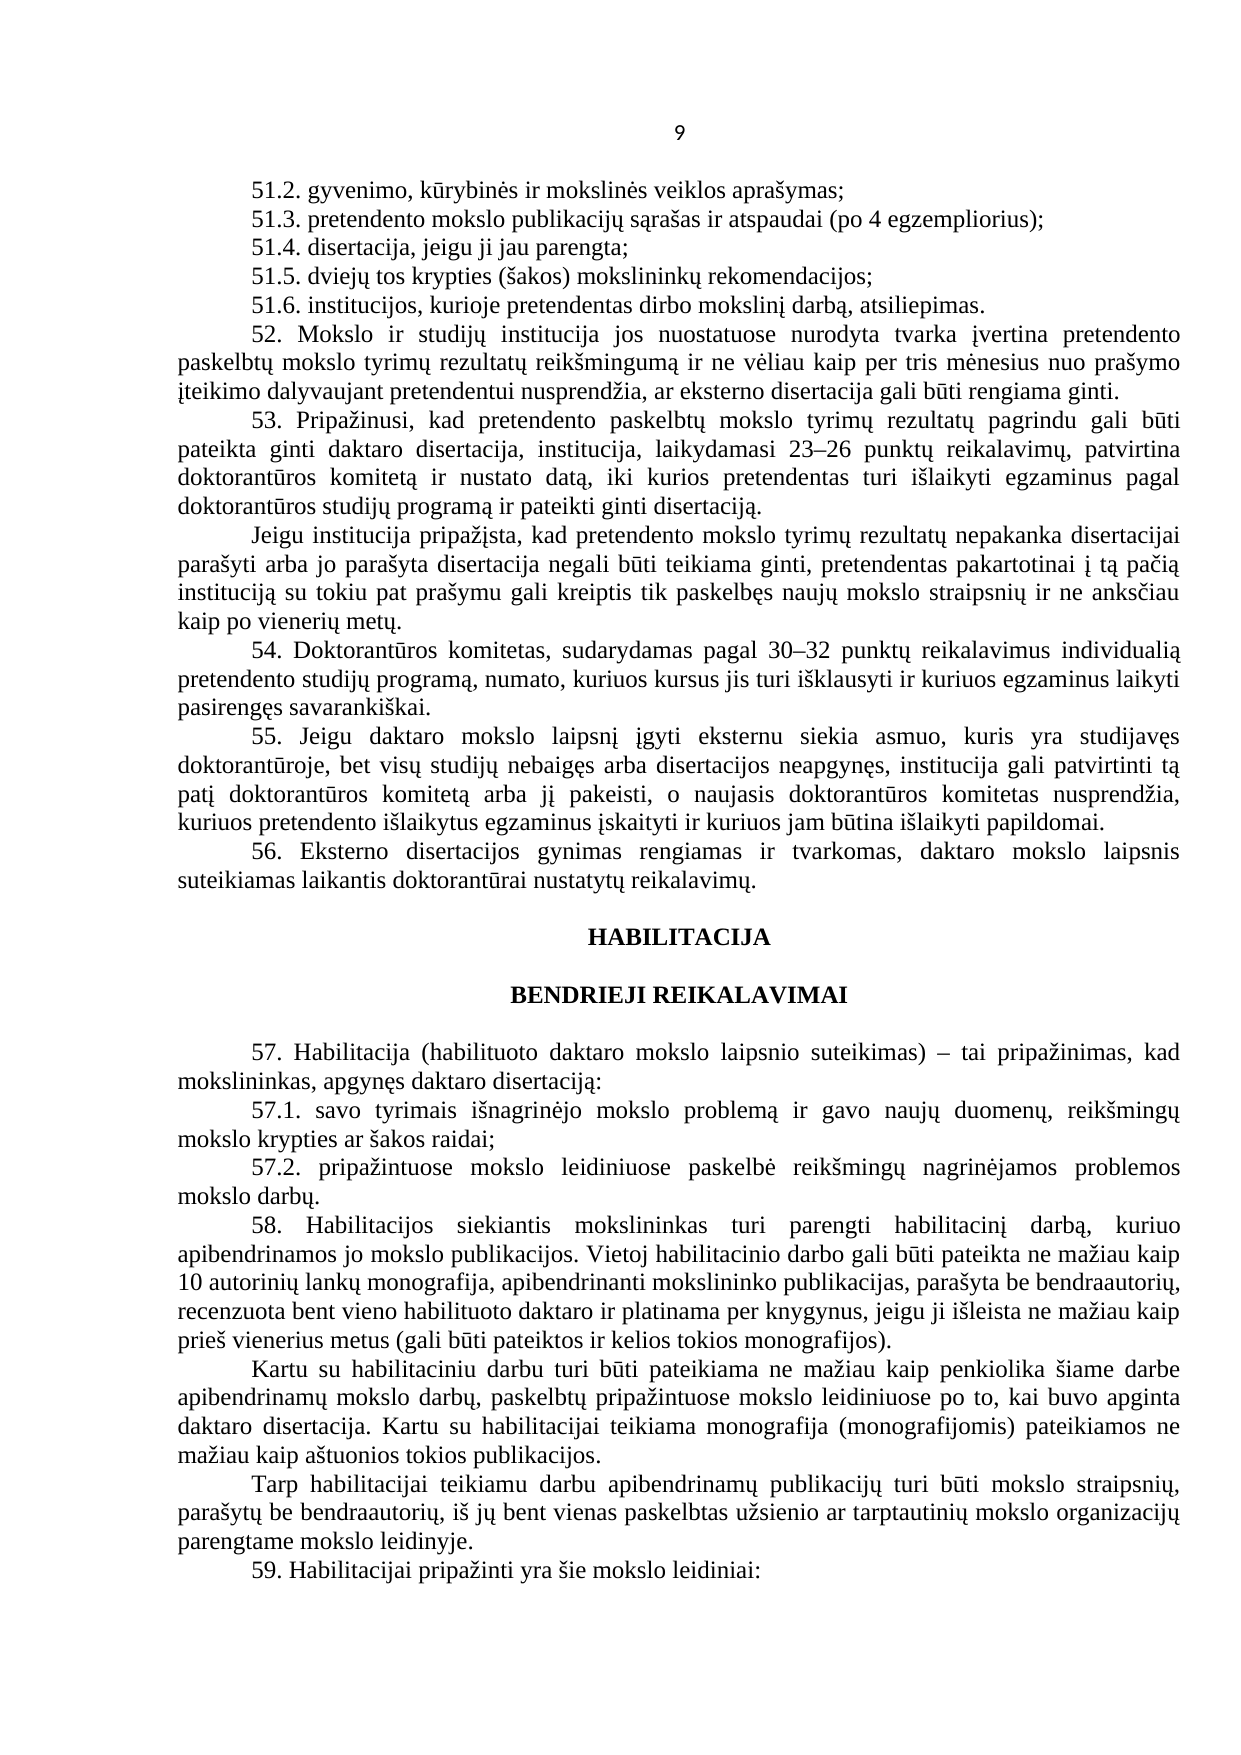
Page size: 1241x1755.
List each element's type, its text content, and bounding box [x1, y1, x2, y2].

text Bendrieji reikalavimai [177, 980, 1181, 1009]
text 57.1. savo tyrimais išnagrinėjo mokslo problemą ir gavo naujų duomenų, reikšmingų mokslo krypties ar šakos raidai; [177, 1095, 1181, 1152]
text 52. Mokslo ir studijų institucija jos nuostatuose nurodyta tvarka įvertina pretendento paskelbtų mokslo tyrimų rezultatų reikšmingumą ir ne vėliau kaip per tris mėnesius nuo prašymo įteikimo dalyvaujant pretendentui nusprendžia, ar eksterno disertacija gali būti rengiama ginti. [177, 319, 1181, 405]
text 55. Jeigu daktaro mokslo laipsnį įgyti eksternu siekia asmuo, kuris yra studijavęs doktorantūroje, bet visų studijų nebaigęs arba disertacijos neapgynęs, institucija gali patvirtinti tą patį doktorantūros komitetą arba jį pakeisti, o naujasis doktorantūros komitetas nusprendžia, kuriuos pretendento išlaikytus egzaminus įskaityti ir kuriuos jam būtina išlaikyti papildomai. [177, 721, 1181, 836]
text 57.2. pripažintuose mokslo leidiniuose paskelbė reikšmingų nagrinėjamos problemos mokslo darbų. [177, 1152, 1181, 1210]
text 58. Habilitacijos siekiantis mokslininkas turi parengti habilitacinį darbą, kuriuo apibendrinamos jo mokslo publikacijos. Vietoj habilitacinio darbo gali būti pateikta ne mažiau kaip 10 autorinių lankų monografija, apibendrinanti mokslininko publikacijas, parašyta be bendraautorių, recenzuota bent vieno habilituoto daktaro ir platinama per knygynus, jeigu ji išleista ne mažiau kaip prieš vienerius metus (gali būti pateiktos ir kelios tokios monografijos). [177, 1210, 1181, 1354]
text 59. Habilitacijai pripažinti yra šie mokslo leidiniai: [177, 1555, 1181, 1584]
text 51.3. pretendento mokslo publikacijų sąrašas ir atspaudai (po 4 egzempliorius); [177, 204, 1181, 232]
text 51.2. gyvenimo, kūrybinės ir mokslinės veiklos aprašymas; [177, 175, 1181, 204]
text 51.6. institucijos, kurioje pretendentas dirbo mokslinį darbą, atsiliepimas. [177, 290, 1181, 319]
text 51.5. dviejų tos krypties (šakos) mokslininkų rekomendacijos; [177, 261, 1181, 290]
text 53. Pripažinusi, kad pretendento paskelbtų mokslo tyrimų rezultatų pagrindu gali būti pateikta ginti daktaro disertacija, institucija, laikydamasi 23–26 punktų reikalavimų, patvirtina doktorantūros komitetą ir nustato datą, iki kurios pretendentas turi išlaikyti egzaminus pagal doktorantūros studijų programą ir pateikti ginti disertaciją. [177, 405, 1181, 520]
text Tarp habilitacijai teikiamu darbu apibendrinamų publikacijų turi būti mokslo straipsnių, parašytų be bendraautorių, iš jų bent vienas paskelbtas užsienio ar tarptautinių mokslo organizacijų parengtame mokslo leidinyje. [177, 1469, 1181, 1555]
text 51.4. disertacija, jeigu ji jau parengta; [177, 232, 1181, 261]
text Jeigu institucija pripažįsta, kad pretendento mokslo tyrimų rezultatų nepakanka disertacijai parašyti arba jo parašyta disertacija negali būti teikiama ginti, pretendentas pakartotinai į tą pačią instituciją su tokiu pat prašymu gali kreiptis tik paskelbęs naujų mokslo straipsnių ir ne anksčiau kaip po vienerių metų. [177, 520, 1181, 635]
text 57. Habilitacija (habilituoto daktaro mokslo laipsnio suteikimas) – tai pripažinimas, kad mokslininkas, apgynęs daktaro disertaciją: [177, 1037, 1181, 1095]
text 56. Eksterno disertacijos gynimas rengiamas ir tvarkomas, daktaro mokslo laipsnis suteikiamas laikantis doktorantūrai nustatytų reikalavimų. [177, 836, 1181, 894]
text 54. Doktorantūros komitetas, sudarydamas pagal 30–32 punktų reikalavimus individualią pretendento studijų programą, numato, kuriuos kursus jis turi išklausyti ir kuriuos egzaminus laikyti pasirengęs savarankiškai. [177, 635, 1181, 721]
text Habilitacija [177, 922, 1181, 951]
text Kartu su habilitaciniu darbu turi būti pateikiama ne mažiau kaip penkiolika šiame darbe apibendrinamų mokslo darbų, paskelbtų pripažintuose mokslo leidiniuose po to, kai buvo apginta daktaro disertacija. Kartu su habilitacijai teikiama monografija (monografijomis) pateikiamos ne mažiau kaip aštuonios tokios publikacijos. [177, 1354, 1181, 1469]
